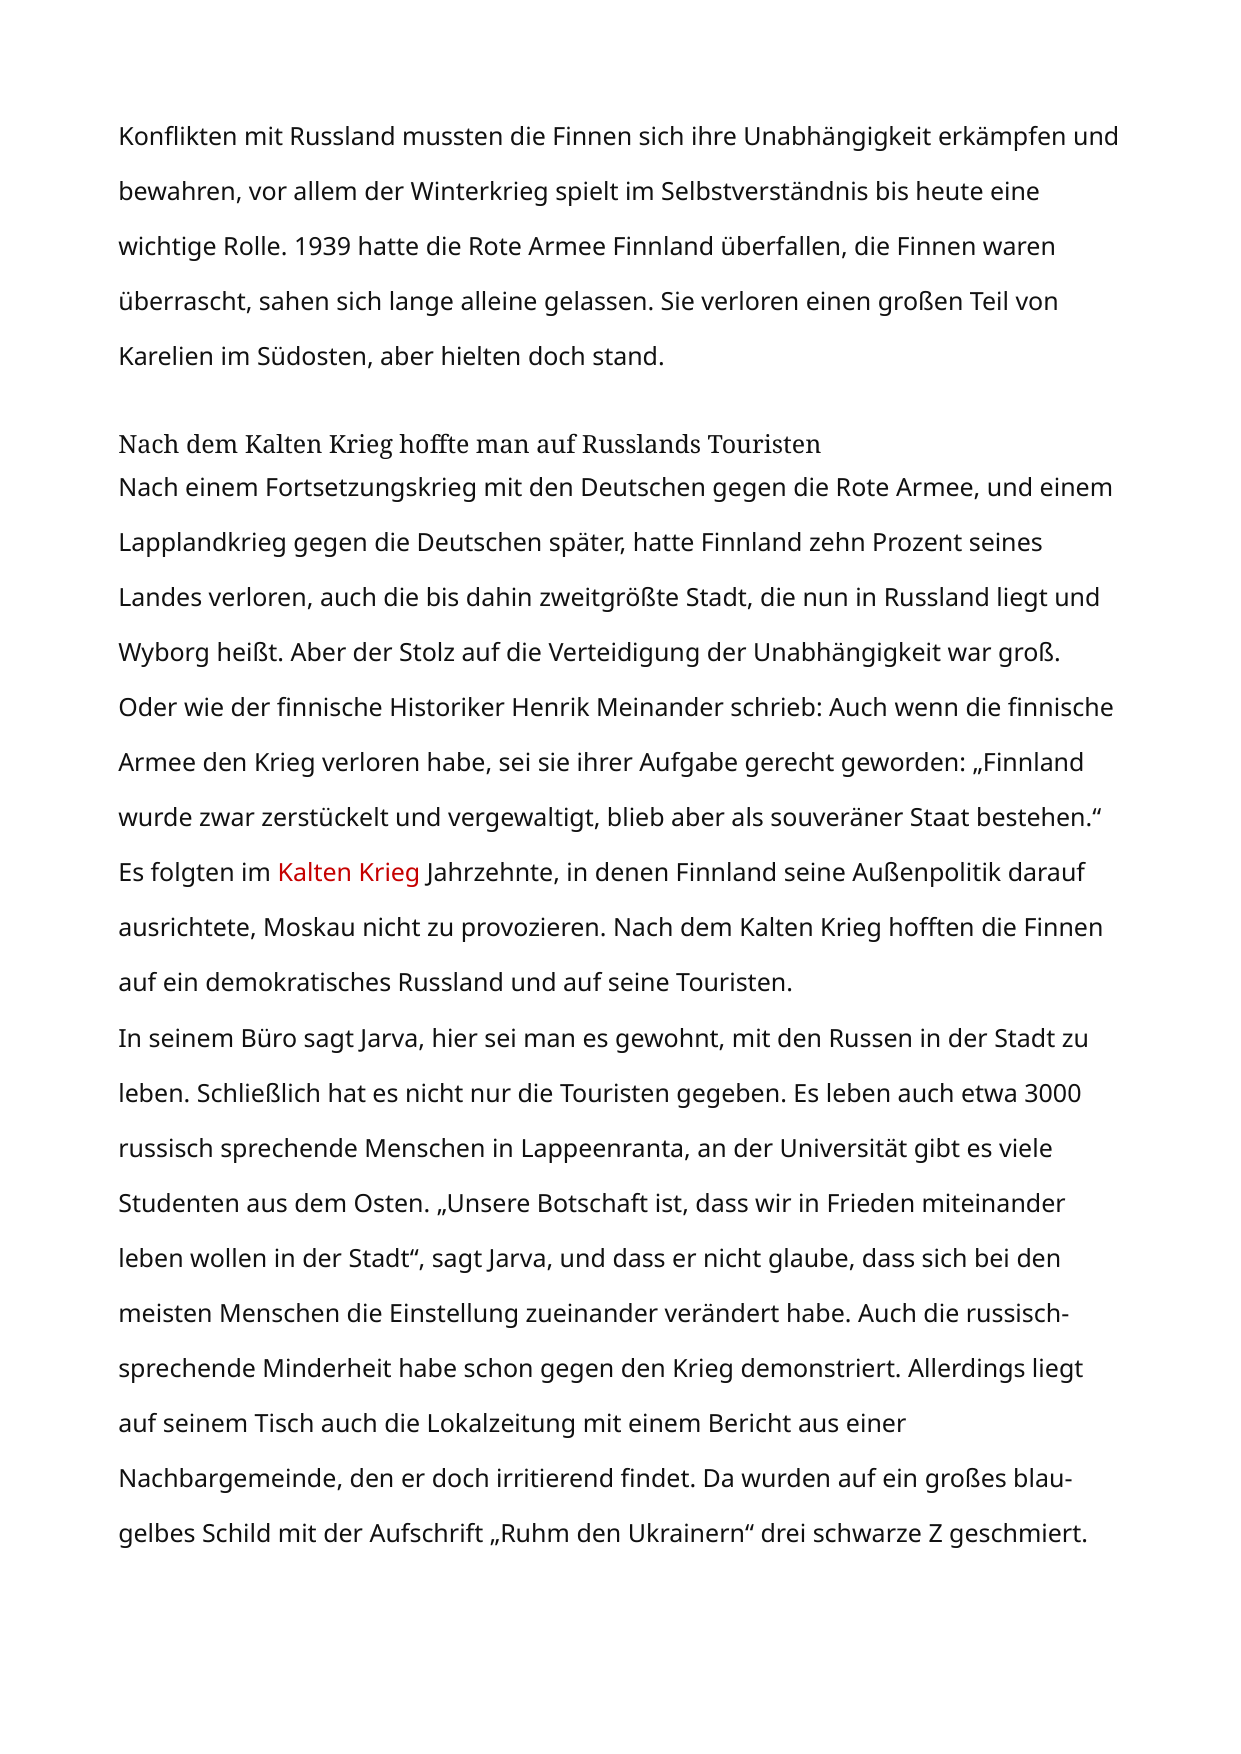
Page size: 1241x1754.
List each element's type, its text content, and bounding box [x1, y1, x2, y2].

subtitle Nach dem Kalten Krieg hoffte man auf Russlands Touristen [118, 427, 1122, 461]
text Nach einem Fortsetzungskrieg mit den Deutschen gegen die Rote Armee, und einem Lapplandkrieg gegen die Deutschen später, hatte Finnland zehn Prozent seines Landes verloren, auch die bis dahin zweitgrößte Stadt, die nun in Russland liegt und Wyborg heißt. Aber der Stolz auf die Verteidigung der Unabhängigkeit war groß. Oder wie der finnische Historiker Henrik Meinander schrieb: Auch wenn die finnische Armee den Krieg verloren habe, sei sie ihrer Aufgabe gerecht geworden: „Finnland wurde zwar zerstückelt und vergewaltigt, blieb aber als souveräner Staat bestehen.“ Es folgten im Kalten Krieg Jahrzehnte, in denen Finnland seine Außenpolitik darauf ausrichtete, Moskau nicht zu provozieren. Nach dem Kalten Krieg hofften die Finnen auf ein demokratisches Russland und auf seine Touristen. [118, 469, 1122, 999]
text Konflikten mit Russland mussten die Finnen sich ihre Unabhängigkeit erkämpfen und bewahren, vor allem der Winterkrieg spielt im Selbstverständnis bis heute eine wichtige Rolle. 1939 hatte die Rote Armee Finnland überfallen, die Finnen waren überrascht, sahen sich lange alleine gelassen. Sie verloren einen großen Teil von Karelien im Südosten, aber hielten doch stand. [118, 118, 1122, 373]
text In seinem Büro sagt Jarva, hier sei man es gewohnt, mit den Russen in der Stadt zu leben. Schließlich hat es nicht nur die Touristen gegeben. Es leben auch etwa 3000 russisch sprechende Menschen in Lappeenranta, an der Universität gibt es viele Studenten aus dem Osten. „Unsere Botschaft ist, dass wir in Frieden miteinander leben wollen in der Stadt“, sagt Jarva, und dass er nicht glaube, dass sich bei den meisten Menschen die Einstellung zueinander verändert habe. Auch die russisch-sprechende Minderheit habe schon gegen den Krieg demonstriert. Allerdings liegt auf seinem Tisch auch die Lokalzeitung mit einem Bericht aus einer Nachbargemeinde, den er doch irritierend findet. Da wurden auf ein großes blau-gelbes Schild mit der Aufschrift „Ruhm den Ukrainern“ drei schwarze Z geschmiert. [118, 1020, 1122, 1550]
